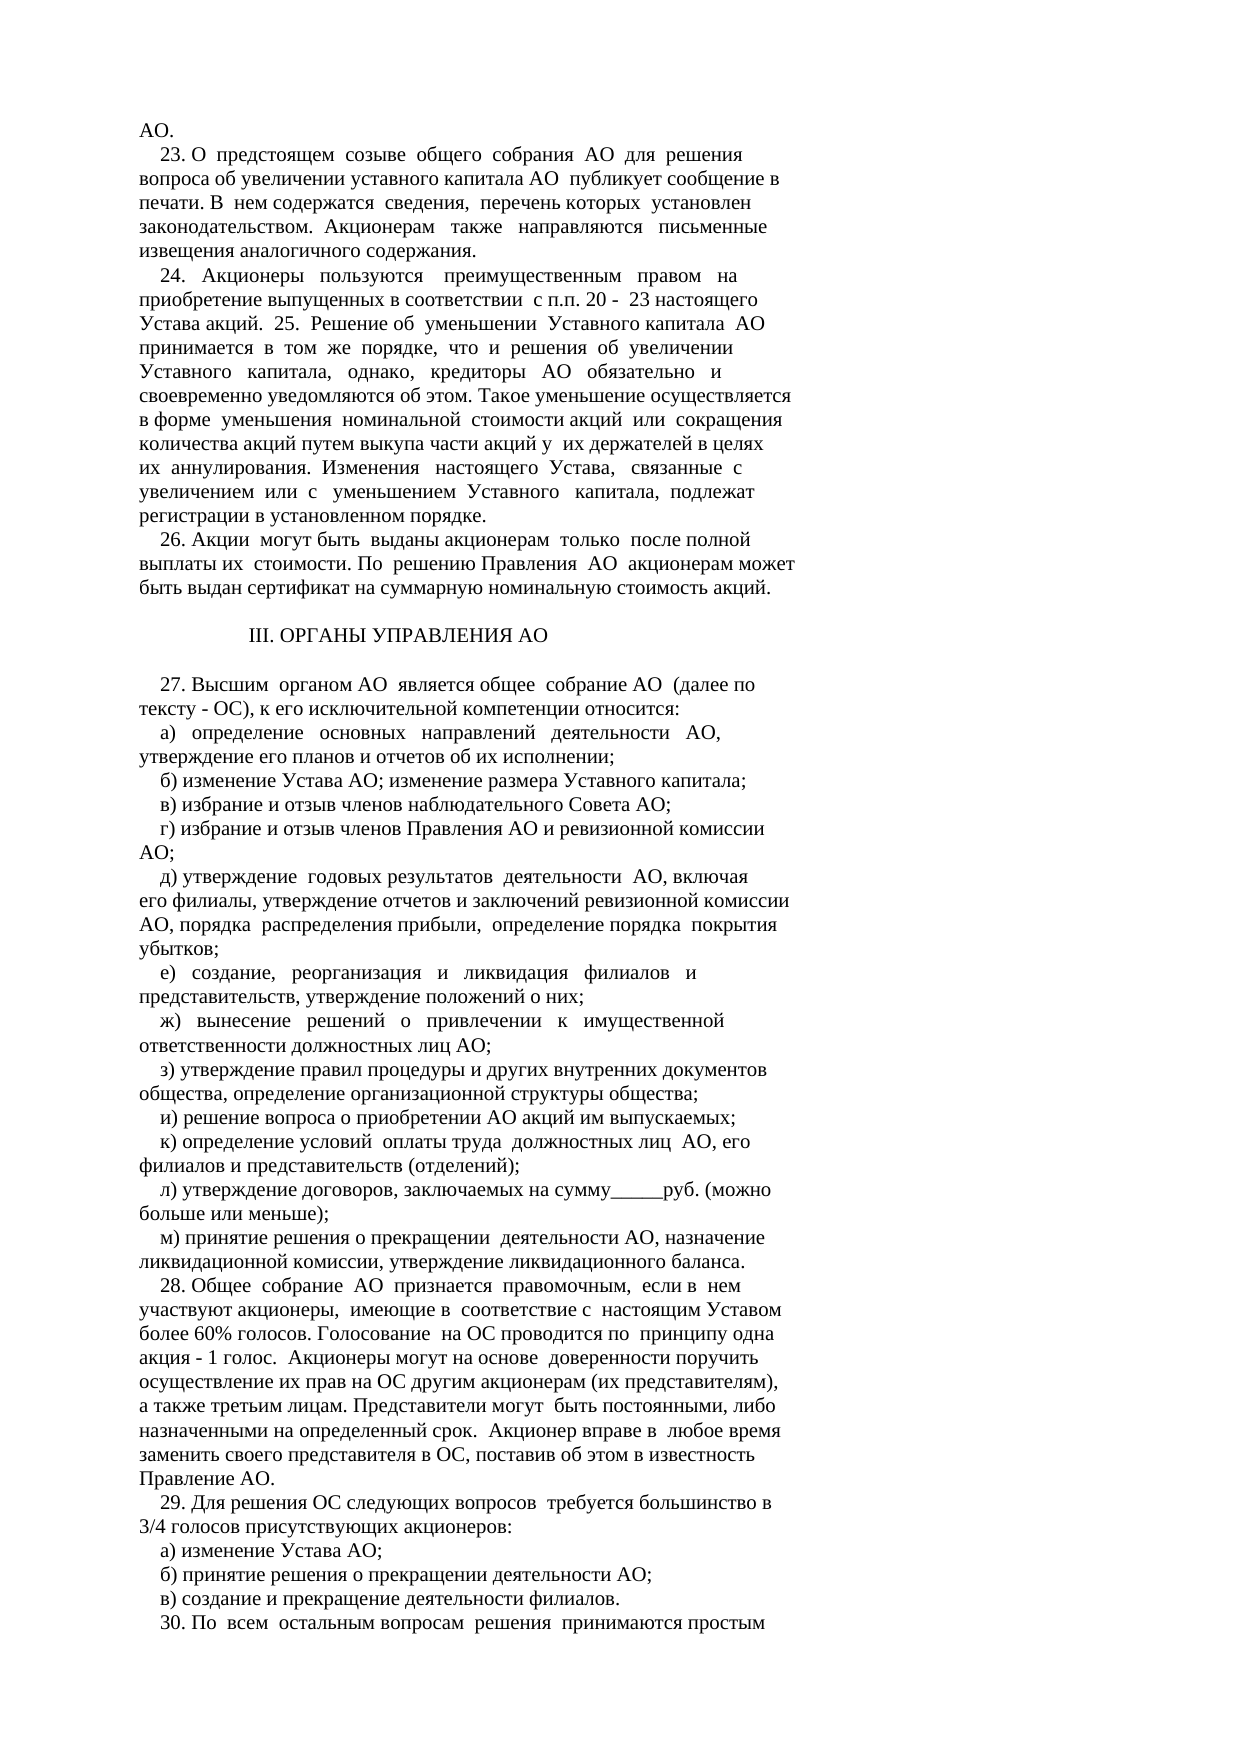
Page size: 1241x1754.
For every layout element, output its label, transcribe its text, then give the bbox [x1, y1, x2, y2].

text акция - 1 голос. Акционеры могут на основе доверенности поручить [118, 1345, 1122, 1369]
text филиалов и представительств (отделений); [118, 1153, 1122, 1177]
text регистрации в установленном порядке. [118, 503, 1122, 527]
text 27. Высшим органом АО является общее собрание АО (далее по [118, 672, 1122, 696]
text выплаты их стоимости. По решению Правления АО акционерам может [118, 551, 1122, 575]
text приобретение выпущенных в соответствии с п.п. 20 - 23 настоящего [118, 287, 1122, 311]
text тексту - ОС), к его исключительной компетенции относится: [118, 696, 1122, 720]
text и) решение вопроса о приобретении АО акций им выпускаемых; [118, 1105, 1122, 1129]
text 30. По всем остальным вопросам решения принимаются простым [118, 1610, 1122, 1634]
text печати. В нем содержатся сведения, перечень которых установлен [118, 190, 1122, 214]
text извещения аналогичного содержания. [118, 238, 1122, 262]
text утверждение его планов и отчетов об их исполнении; [118, 744, 1122, 768]
text Правление АО. [118, 1466, 1122, 1490]
text представительств, утверждение положений о них; [118, 984, 1122, 1008]
text убытков; [118, 936, 1122, 960]
text увеличением или с уменьшением Уставного капитала, подлежат [118, 479, 1122, 503]
text б) изменение Устава АО; изменение размера Уставного капитала; [118, 768, 1122, 792]
text 29. Для решения ОС следующих вопросов требуется большинство в [118, 1490, 1122, 1514]
text з) утверждение правил процедуры и других внутренних документов [118, 1057, 1122, 1081]
text ликвидационной комиссии, утверждение ликвидационного баланса. [118, 1249, 1122, 1273]
text Устава акций. 25. Решение об уменьшении Уставного капитала АО [118, 311, 1122, 335]
text 28. Общее собрание АО признается правомочным, если в нем [118, 1273, 1122, 1297]
text е) создание, реорганизация и ликвидация филиалов и [118, 960, 1122, 984]
text назначенными на определенный срок. Акционер вправе в любое время [118, 1417, 1122, 1442]
text осуществление их прав на ОС другим акционерам (их представителям), [118, 1369, 1122, 1393]
text своевременно уведомляются об этом. Такое уменьшение осуществляется [118, 383, 1122, 407]
text в форме уменьшения номинальной стоимости акций или сокращения [118, 407, 1122, 431]
text г) избрание и отзыв членов Правления АО и ревизионной комиссии [118, 816, 1122, 840]
text а) определение основных направлений деятельности АО, [118, 720, 1122, 744]
text а также третьим лицам. Представители могут быть постоянными, либо [118, 1393, 1122, 1417]
text в) создание и прекращение деятельности филиалов. [118, 1586, 1122, 1610]
text а) изменение Устава АО; [118, 1538, 1122, 1562]
text больше или меньше); [118, 1201, 1122, 1225]
text 26. Акции могут быть выданы акционерам только после полной [118, 527, 1122, 551]
text количества акций путем выкупа части акций у их держателей в целях [118, 431, 1122, 455]
text заменить своего представителя в ОС, поставив об этом в известность [118, 1442, 1122, 1466]
text общества, определение организационной структуры общества; [118, 1081, 1122, 1105]
text более 60% голосов. Голосование на ОС проводится по принципу одна [118, 1321, 1122, 1345]
text участвуют акционеры, имеющие в соответствие с настоящим Уставом [118, 1297, 1122, 1321]
text 24. Акционеры пользуются преимущественным правом на [118, 262, 1122, 287]
text л) утверждение договоров, заключаемых на сумму_____руб. (можно [118, 1177, 1122, 1201]
text законодательством. Акционерам также направляются письменные [118, 214, 1122, 238]
text АО. [118, 118, 1122, 142]
text быть выдан сертификат на суммарную номинальную стоимость акций. [118, 575, 1122, 599]
text 3/4 голосов присутствующих акционеров: [118, 1514, 1122, 1538]
text вопроса об увеличении уставного капитала АО публикует сообщение в [118, 166, 1122, 190]
text его филиалы, утверждение отчетов и заключений ревизионной комиссии [118, 888, 1122, 912]
text д) утверждение годовых результатов деятельности АО, включая [118, 864, 1122, 888]
text АО, порядка распределения прибыли, определение порядка покрытия [118, 912, 1122, 936]
text 23. О предстоящем созыве общего собрания АО для решения [118, 142, 1122, 166]
text принимается в том же порядке, что и решения об увеличении [118, 335, 1122, 359]
text Уставного капитала, однако, кредиторы АО обязательно и [118, 359, 1122, 383]
text б) принятие решения о прекращении деятельности АО; [118, 1562, 1122, 1586]
text их аннулирования. Изменения настоящего Устава, связанные с [118, 455, 1122, 479]
text АО; [118, 840, 1122, 864]
text в) избрание и отзыв членов наблюдательного Совета АО; [118, 792, 1122, 816]
text III. ОРГАНЫ УПРАВЛЕНИЯ АО [118, 623, 1122, 647]
text ж) вынесение решений о привлечении к имущественной [118, 1008, 1122, 1032]
text к) определение условий оплаты труда должностных лиц АО, его [118, 1129, 1122, 1153]
text ответственности должностных лиц АО; [118, 1032, 1122, 1057]
text м) принятие решения о прекращении деятельности АО, назначение [118, 1225, 1122, 1249]
